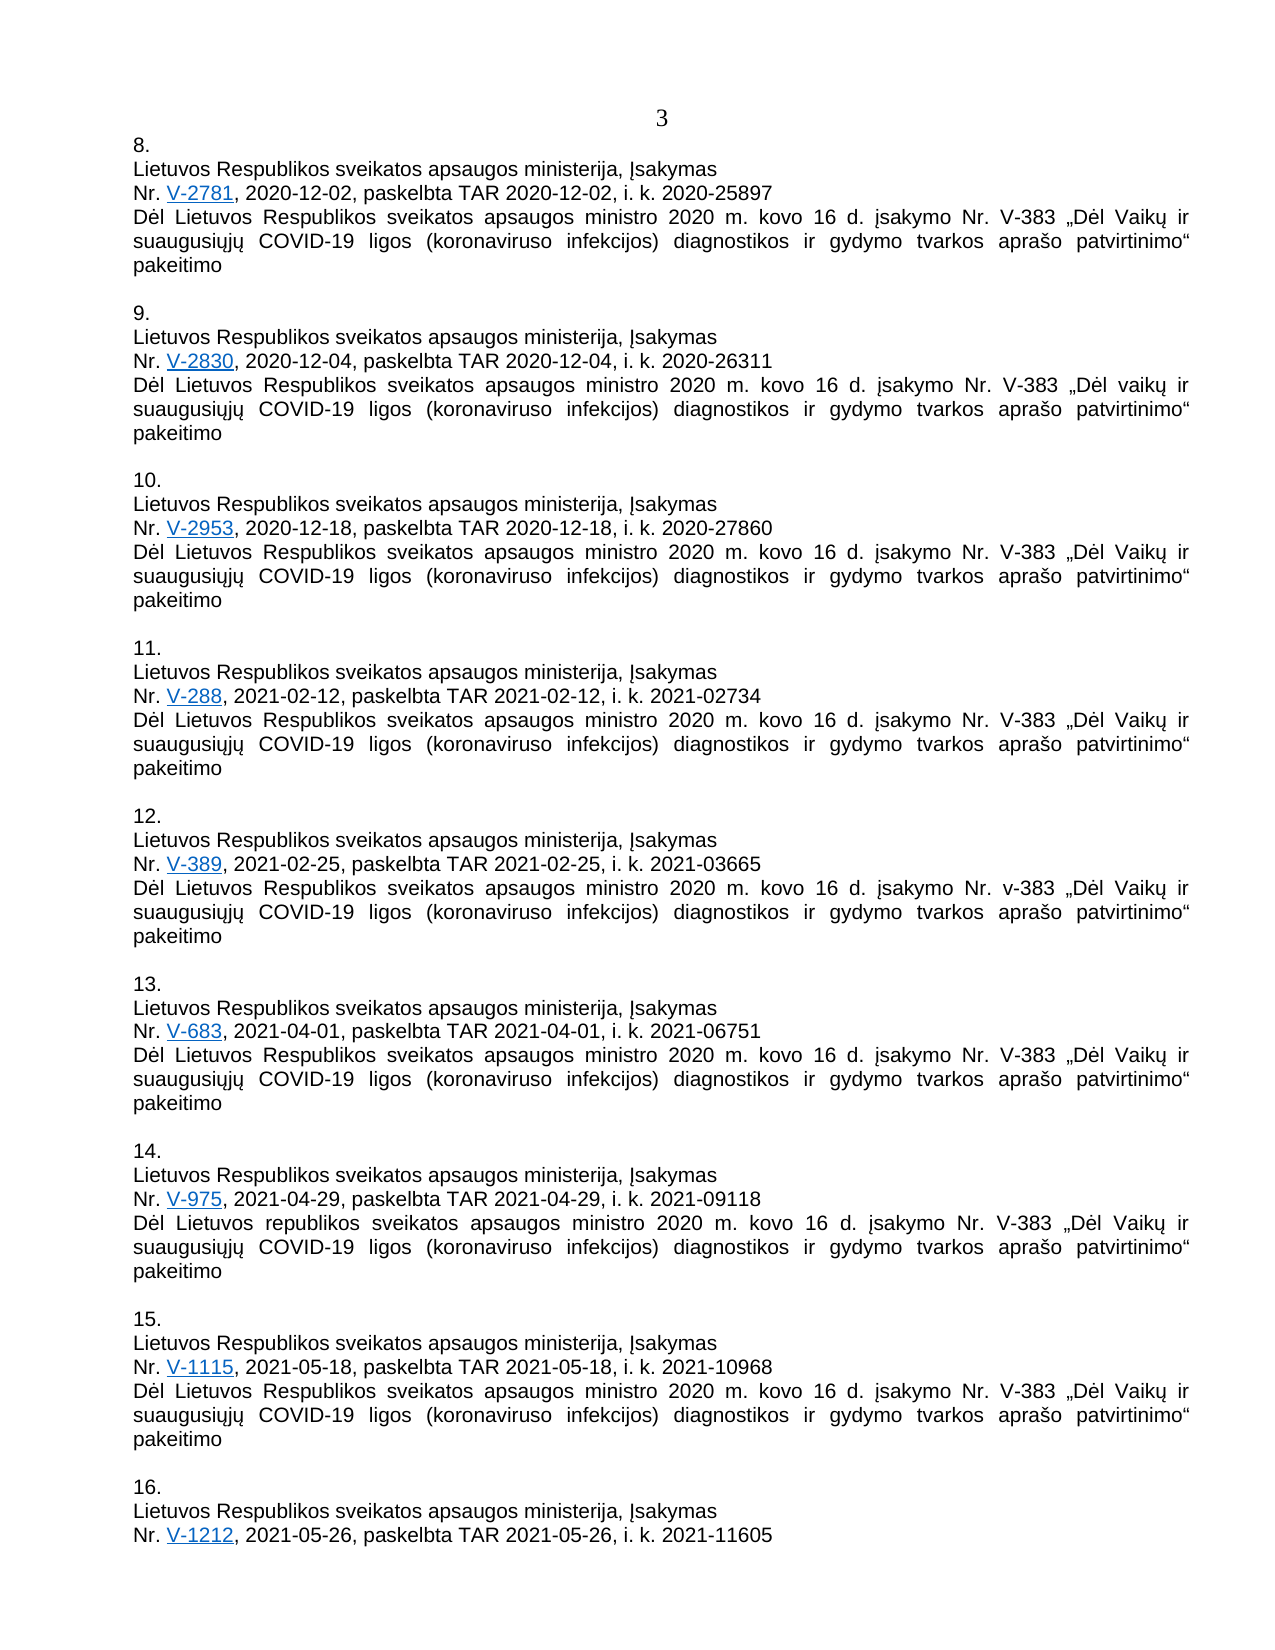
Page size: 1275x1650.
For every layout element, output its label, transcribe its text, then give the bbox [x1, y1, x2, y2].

text Lietuvos Respublikos sveikatos apsaugos ministerija, Įsakymas [133, 995, 1191, 1019]
text 13. [133, 971, 1191, 995]
text Dėl Lietuvos Respublikos sveikatos apsaugos ministro 2020 m. kovo 16 d. įsakymo Nr. V-383 „Dėl Vaikų ir suaugusiųjų COVID-19 ligos (koronaviruso infekcijos) diagnostikos ir gydymo tvarkos aprašo patvirtinimo“ pakeitimo [133, 1043, 1191, 1115]
text 16. [133, 1474, 1191, 1498]
text 12. [133, 804, 1191, 828]
text Lietuvos Respublikos sveikatos apsaugos ministerija, Įsakymas [133, 1331, 1191, 1355]
text 15. [133, 1307, 1191, 1331]
text Dėl Lietuvos republikos sveikatos apsaugos ministro 2020 m. kovo 16 d. įsakymo Nr. V-383 „Dėl Vaikų ir suaugusiųjų COVID-19 ligos (koronaviruso infekcijos) diagnostikos ir gydymo tvarkos aprašo patvirtinimo“ pakeitimo [133, 1211, 1191, 1283]
text Nr. V-683, 2021-04-01, paskelbta TAR 2021-04-01, i. k. 2021-06751 [133, 1019, 1191, 1043]
text Dėl Lietuvos Respublikos sveikatos apsaugos ministro 2020 m. kovo 16 d. įsakymo Nr. V-383 „Dėl Vaikų ir suaugusiųjų COVID-19 ligos (koronaviruso infekcijos) diagnostikos ir gydymo tvarkos aprašo patvirtinimo“ pakeitimo [133, 540, 1191, 612]
text Nr. V-975, 2021-04-29, paskelbta TAR 2021-04-29, i. k. 2021-09118 [133, 1187, 1191, 1211]
text Nr. V-1212, 2021-05-26, paskelbta TAR 2021-05-26, i. k. 2021-11605 [133, 1522, 1191, 1546]
text Nr. V-1115, 2021-05-18, paskelbta TAR 2021-05-18, i. k. 2021-10968 [133, 1355, 1191, 1379]
text Lietuvos Respublikos sveikatos apsaugos ministerija, Įsakymas [133, 1163, 1191, 1187]
text 14. [133, 1139, 1191, 1163]
text Lietuvos Respublikos sveikatos apsaugos ministerija, Įsakymas [133, 157, 1191, 181]
text Lietuvos Respublikos sveikatos apsaugos ministerija, Įsakymas [133, 1498, 1191, 1522]
text Lietuvos Respublikos sveikatos apsaugos ministerija, Įsakymas [133, 828, 1191, 852]
text Dėl Lietuvos Respublikos sveikatos apsaugos ministro 2020 m. kovo 16 d. įsakymo Nr. V-383 „Dėl Vaikų ir suaugusiųjų COVID-19 ligos (koronaviruso infekcijos) diagnostikos ir gydymo tvarkos aprašo patvirtinimo“ pakeitimo [133, 205, 1191, 277]
text Nr. V-2781, 2020-12-02, paskelbta TAR 2020-12-02, i. k. 2020-25897 [133, 181, 1191, 205]
text Nr. V-2953, 2020-12-18, paskelbta TAR 2020-12-18, i. k. 2020-27860 [133, 516, 1191, 540]
text Lietuvos Respublikos sveikatos apsaugos ministerija, Įsakymas [133, 660, 1191, 684]
text Dėl Lietuvos Respublikos sveikatos apsaugos ministro 2020 m. kovo 16 d. įsakymo Nr. V-383 „Dėl Vaikų ir suaugusiųjų COVID-19 ligos (koronaviruso infekcijos) diagnostikos ir gydymo tvarkos aprašo patvirtinimo“ pakeitimo [133, 1379, 1191, 1451]
text 8. [133, 133, 1191, 157]
text Dėl Lietuvos Respublikos sveikatos apsaugos ministro 2020 m. kovo 16 d. įsakymo Nr. v-383 „Dėl Vaikų ir suaugusiųjų COVID-19 ligos (koronaviruso infekcijos) diagnostikos ir gydymo tvarkos aprašo patvirtinimo“ pakeitimo [133, 876, 1191, 947]
text Dėl Lietuvos Respublikos sveikatos apsaugos ministro 2020 m. kovo 16 d. įsakymo Nr. V-383 „Dėl vaikų ir suaugusiųjų COVID-19 ligos (koronaviruso infekcijos) diagnostikos ir gydymo tvarkos aprašo patvirtinimo“ pakeitimo [133, 372, 1191, 444]
text 9. [133, 301, 1191, 324]
text Lietuvos Respublikos sveikatos apsaugos ministerija, Įsakymas [133, 324, 1191, 348]
text 10. [133, 468, 1191, 492]
text Nr. V-2830, 2020-12-04, paskelbta TAR 2020-12-04, i. k. 2020-26311 [133, 348, 1191, 372]
text Nr. V-389, 2021-02-25, paskelbta TAR 2021-02-25, i. k. 2021-03665 [133, 852, 1191, 876]
text Lietuvos Respublikos sveikatos apsaugos ministerija, Įsakymas [133, 492, 1191, 516]
text Nr. V-288, 2021-02-12, paskelbta TAR 2021-02-12, i. k. 2021-02734 [133, 684, 1191, 708]
text 11. [133, 636, 1191, 660]
text Dėl Lietuvos Respublikos sveikatos apsaugos ministro 2020 m. kovo 16 d. įsakymo Nr. V-383 „Dėl Vaikų ir suaugusiųjų COVID-19 ligos (koronaviruso infekcijos) diagnostikos ir gydymo tvarkos aprašo patvirtinimo“ pakeitimo [133, 708, 1191, 780]
